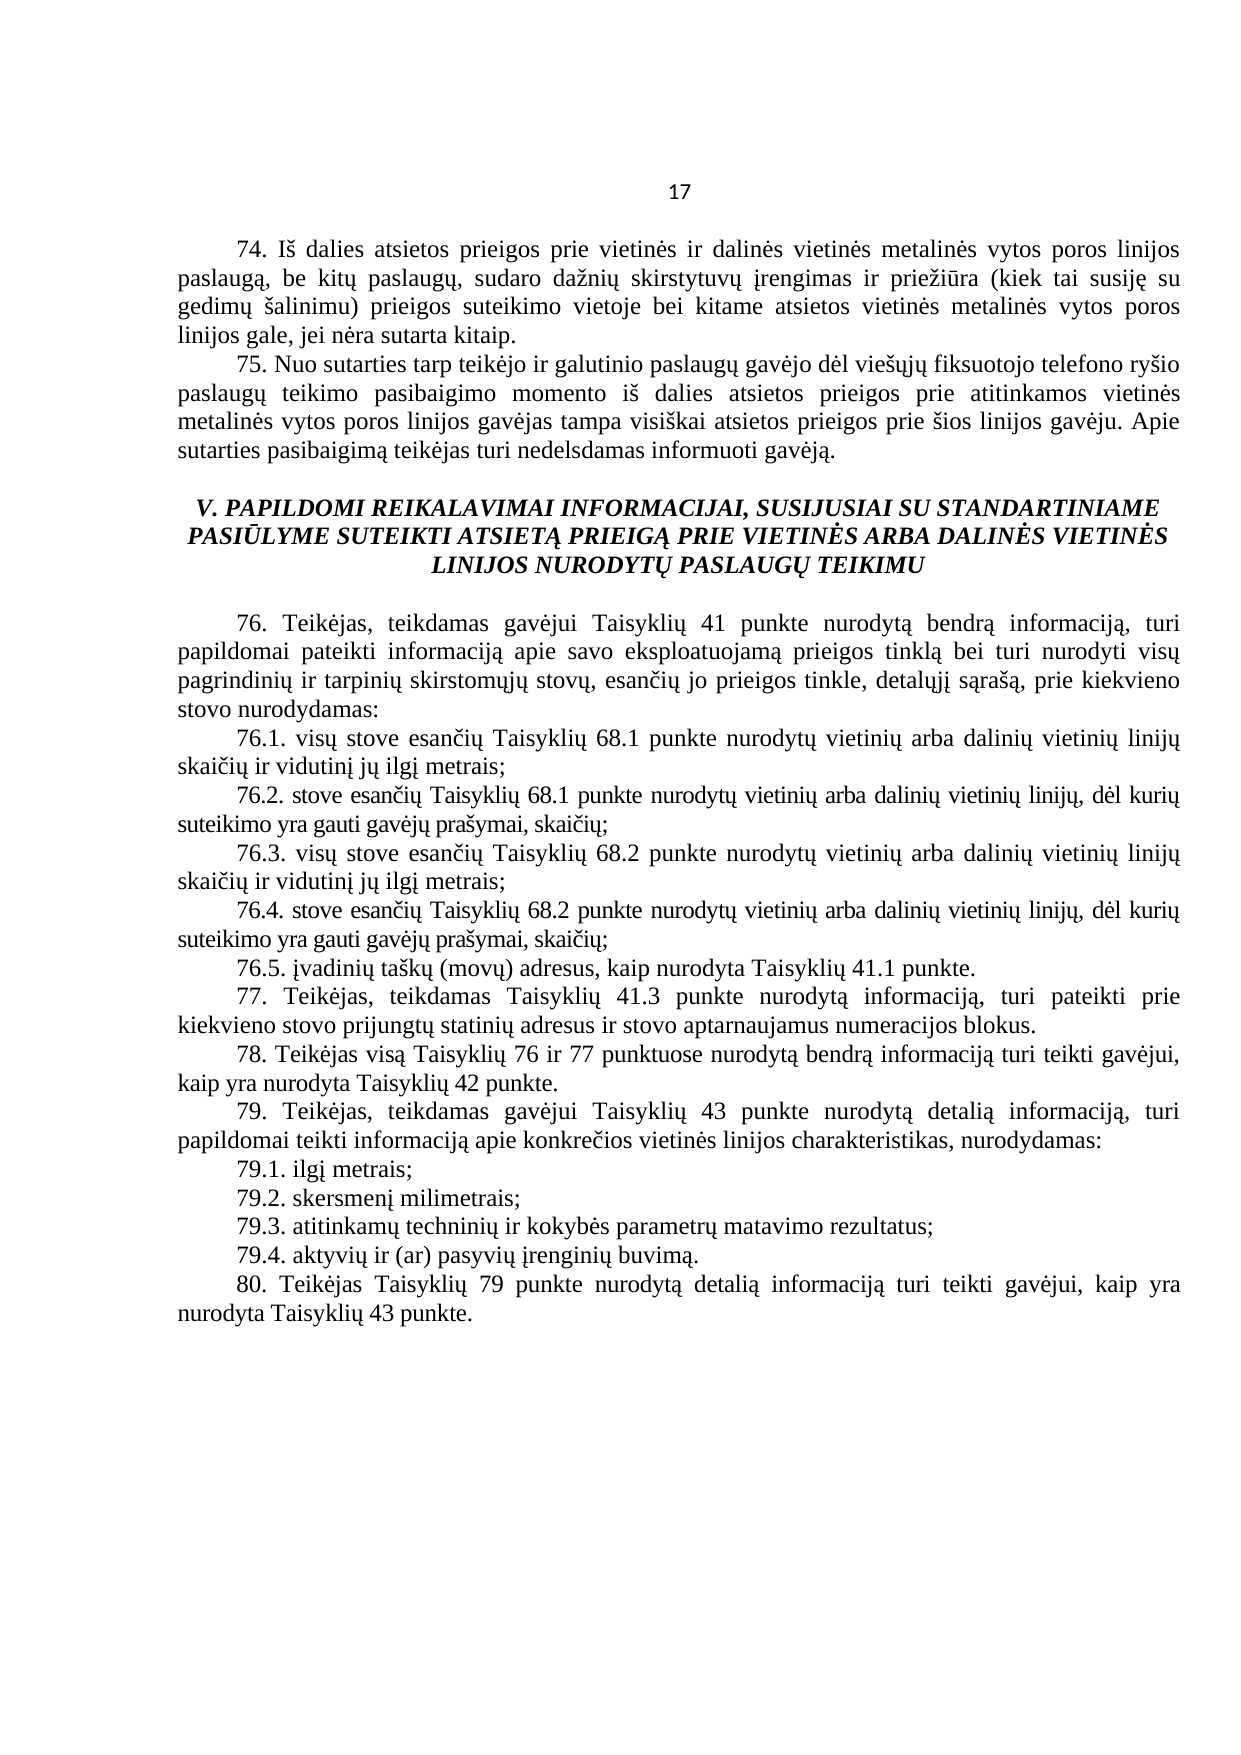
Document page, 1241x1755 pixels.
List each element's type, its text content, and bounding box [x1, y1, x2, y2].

text 75. Nuo sutarties tarp teikėjo ir galutinio paslaugų gavėjo dėl viešųjų fiksuotojo telefono ryšio paslaugų teikimo pasibaigimo momento iš dalies atsietos prieigos prie atitinkamos vietinės metalinės vytos poros linijos gavėjas tampa visiškai atsietos prieigos prie šios linijos gavėju. Apie sutarties pasibaigimą teikėjas turi nedelsdamas informuoti gavėją. [177, 349, 1181, 464]
text 80. Teikėjas Taisyklių 79 punkte nurodytą detalią informaciją turi teikti gavėjui, kaip yra nurodyta Taisyklių 43 punkte. [177, 1269, 1181, 1326]
text 79.3. atitinkamų techninių ir kokybės parametrų matavimo rezultatus; [177, 1211, 1181, 1240]
text 76.1. visų stove esančių Taisyklių 68.1 punkte nurodytų vietinių arba dalinių vietinių linijų skaičių ir vidutinį jų ilgį metrais; [177, 723, 1181, 780]
text 76. Teikėjas, teikdamas gavėjui Taisyklių 41 punkte nurodytą bendrą informaciją, turi papildomai pateikti informaciją apie savo eksploatuojamą prieigos tinklą bei turi nurodyti visų pagrindinių ir tarpinių skirstomųjų stovų, esančių jo prieigos tinkle, detalųjį sąrašą, prie kiekvieno stovo nurodydamas: [177, 608, 1181, 723]
text 79.4. aktyvių ir (ar) pasyvių įrenginių buvimą. [177, 1240, 1181, 1269]
text 76.4. stove esančių Taisyklių 68.2 punkte nurodytų vietinių arba dalinių vietinių linijų, dėl kurių suteikimo yra gauti gavėjų prašymai, skaičių; [177, 895, 1181, 953]
text 76.3. visų stove esančių Taisyklių 68.2 punkte nurodytų vietinių arba dalinių vietinių linijų skaičių ir vidutinį jų ilgį metrais; [177, 838, 1181, 895]
text 79. Teikėjas, teikdamas gavėjui Taisyklių 43 punkte nurodytą detalią informaciją, turi papildomai teikti informaciją apie konkrečios vietinės linijos charakteristikas, nurodydamas: [177, 1096, 1181, 1154]
text 77. Teikėjas, teikdamas Taisyklių 41.3 punkte nurodytą informaciją, turi pateikti prie kiekvieno stovo prijungtų statinių adresus ir stovo aptarnaujamus numeracijos blokus. [177, 981, 1181, 1039]
text V. PAPILDOMI REIKALAVIMAI INFORMACIJAI, SUSIJUSIAI SU STANDARTINIAME PASIŪLYME SUTEIKTI ATSIETĄ PRIEIGĄ PRIE VIETINĖS ARBA DALINĖS VIETINĖS LINIJOS NURODYTŲ PASLAUGŲ TEIKIMU [177, 493, 1181, 579]
text 79.1. ilgį metrais; [177, 1154, 1181, 1183]
text 79.2. skersmenį milimetrais; [177, 1183, 1181, 1211]
text 76.5. įvadinių taškų (movų) adresus, kaip nurodyta Taisyklių 41.1 punkte. [177, 953, 1181, 981]
text 78. Teikėjas visą Taisyklių 76 ir 77 punktuose nurodytą bendrą informaciją turi teikti gavėjui, kaip yra nurodyta Taisyklių 42 punkte. [177, 1039, 1181, 1096]
text 74. Iš dalies atsietos prieigos prie vietinės ir dalinės vietinės metalinės vytos poros linijos paslaugą, be kitų paslaugų, sudaro dažnių skirstytuvų įrengimas ir priežiūra (kiek tai susiję su gedimų šalinimu) prieigos suteikimo vietoje bei kitame atsietos vietinės metalinės vytos poros linijos gale, jei nėra sutarta kitaip. [177, 234, 1181, 349]
text 76.2. stove esančių Taisyklių 68.1 punkte nurodytų vietinių arba dalinių vietinių linijų, dėl kurių suteikimo yra gauti gavėjų prašymai, skaičių; [177, 780, 1181, 838]
